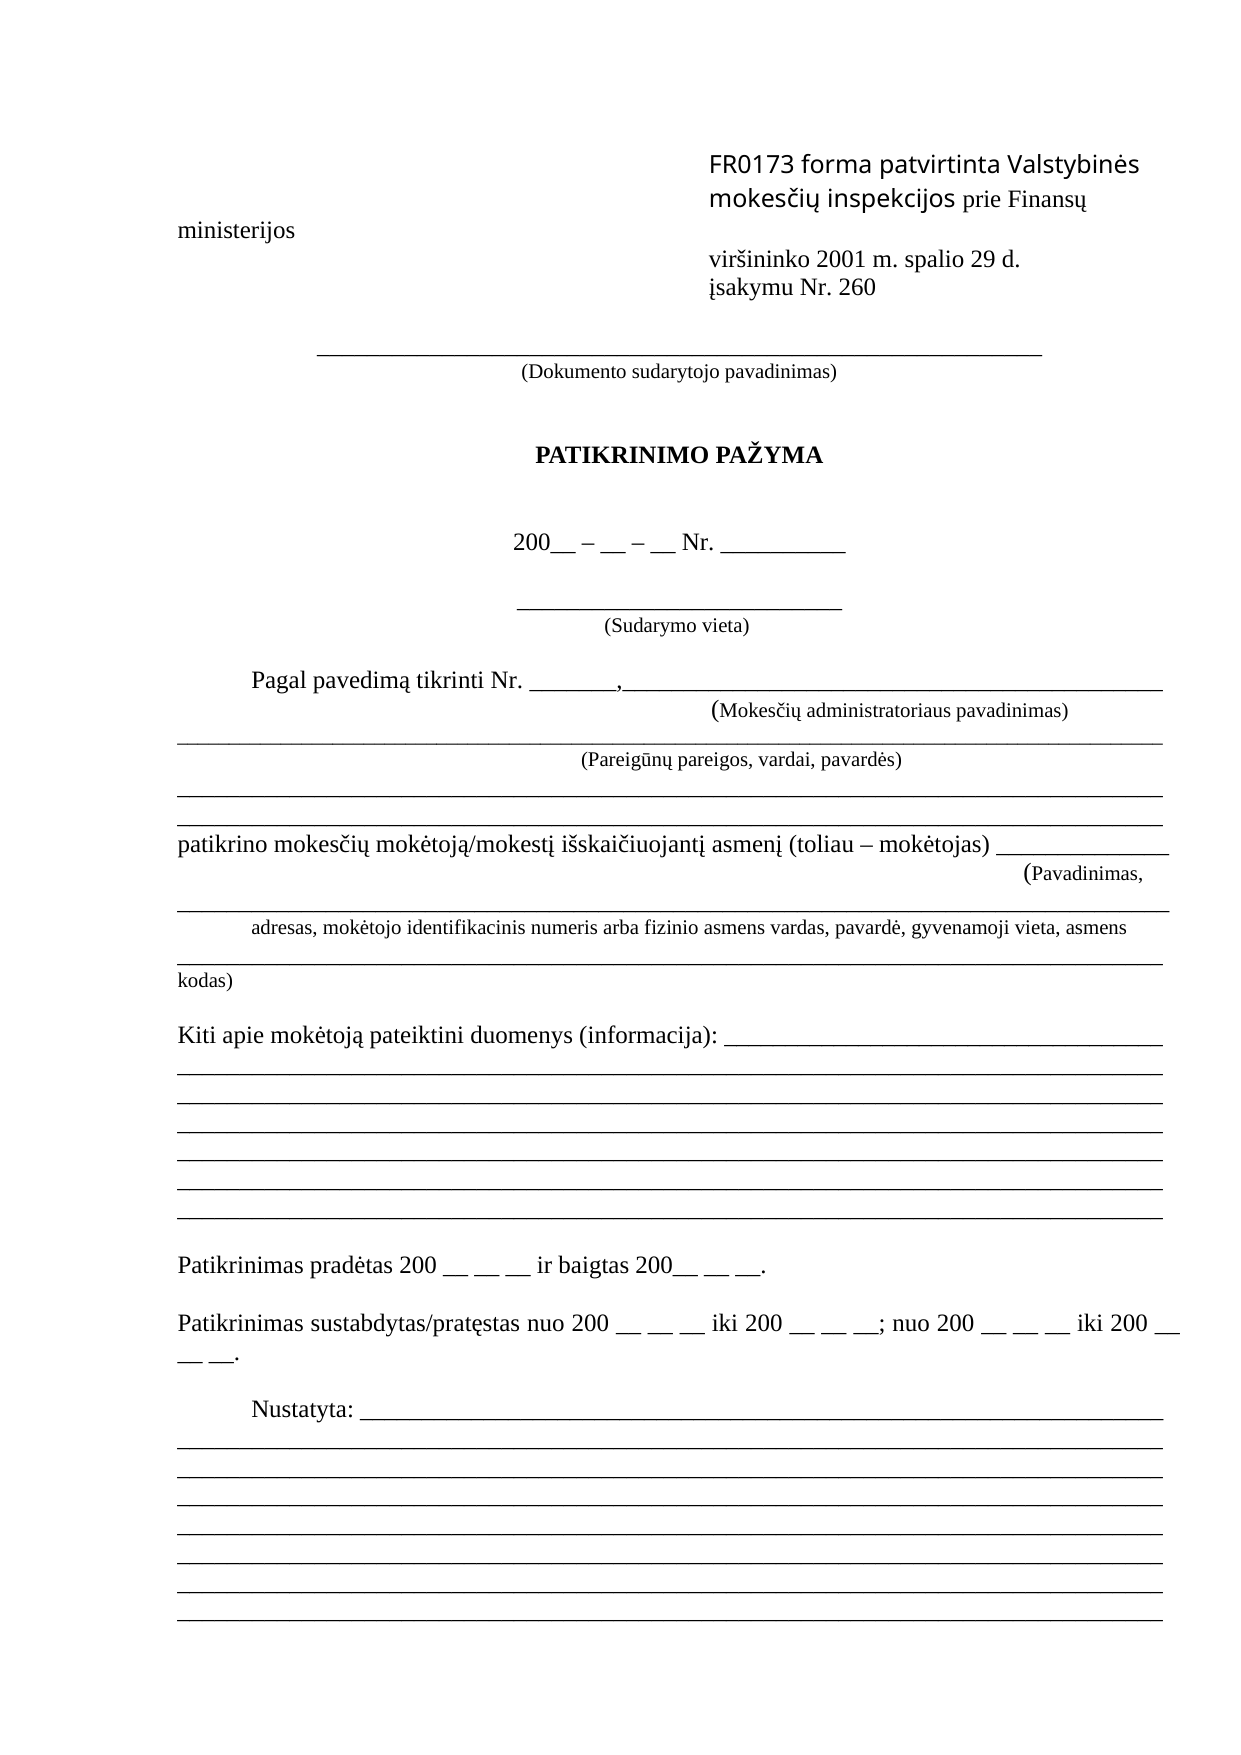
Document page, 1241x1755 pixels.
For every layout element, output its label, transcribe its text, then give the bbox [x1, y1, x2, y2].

text patikrino mokesčių mokėtoją/mokestį išskaičiuojantį asmenį (toliau – mokėtojas) [177, 829, 1181, 857]
text (Pareigūnų pareigos, vardai, pavardės) [177, 747, 1181, 771]
text FR0173 forma patvirtinta Valstybinės [177, 147, 1181, 181]
text Patikrinimas sustabdytas/pratęstas nuo 200 __ __ __ iki 200 __ __ __; nuo 200 __ __ __ iki 200 __ __ __. [177, 1308, 1181, 1366]
text 200__ – __ – __ Nr. __________ [177, 527, 1181, 555]
text (Sudarymo vieta) [177, 613, 1181, 637]
text mokesčių inspekcijos prie Finansų ministerijos [177, 181, 1181, 244]
text viršininko 2001 m. spalio 29 d. [177, 244, 1181, 272]
text (Mokesčių administratoriaus pavadinimas) [177, 694, 1181, 723]
text Pagal pavedimą tikrinti Nr. , [177, 666, 1181, 694]
text Nustatyta: [177, 1394, 1181, 1423]
text Kiti apie mokėtoją pateiktini duomenys (informacija): [177, 1021, 1181, 1049]
text __________________________________________________________ [177, 330, 1181, 359]
text (Dokumento sudarytojo pavadinimas) [177, 359, 1181, 383]
text įsakymu Nr. 260 [177, 272, 1181, 301]
text kodas) [177, 968, 1181, 992]
text adresas, mokėtojo identifikacinis numeris arba fizinio asmens vardas, pavardė, gyvenamoji vieta, asmens [177, 915, 1181, 939]
text PATIKRINIMO PAŽYMA [177, 440, 1181, 469]
text (Pavadinimas, [177, 857, 1181, 886]
text Patikrinimas pradėtas 200 __ __ __ ir baigtas 200__ __ __. [177, 1251, 1181, 1279]
text __________________________ [177, 584, 1181, 613]
